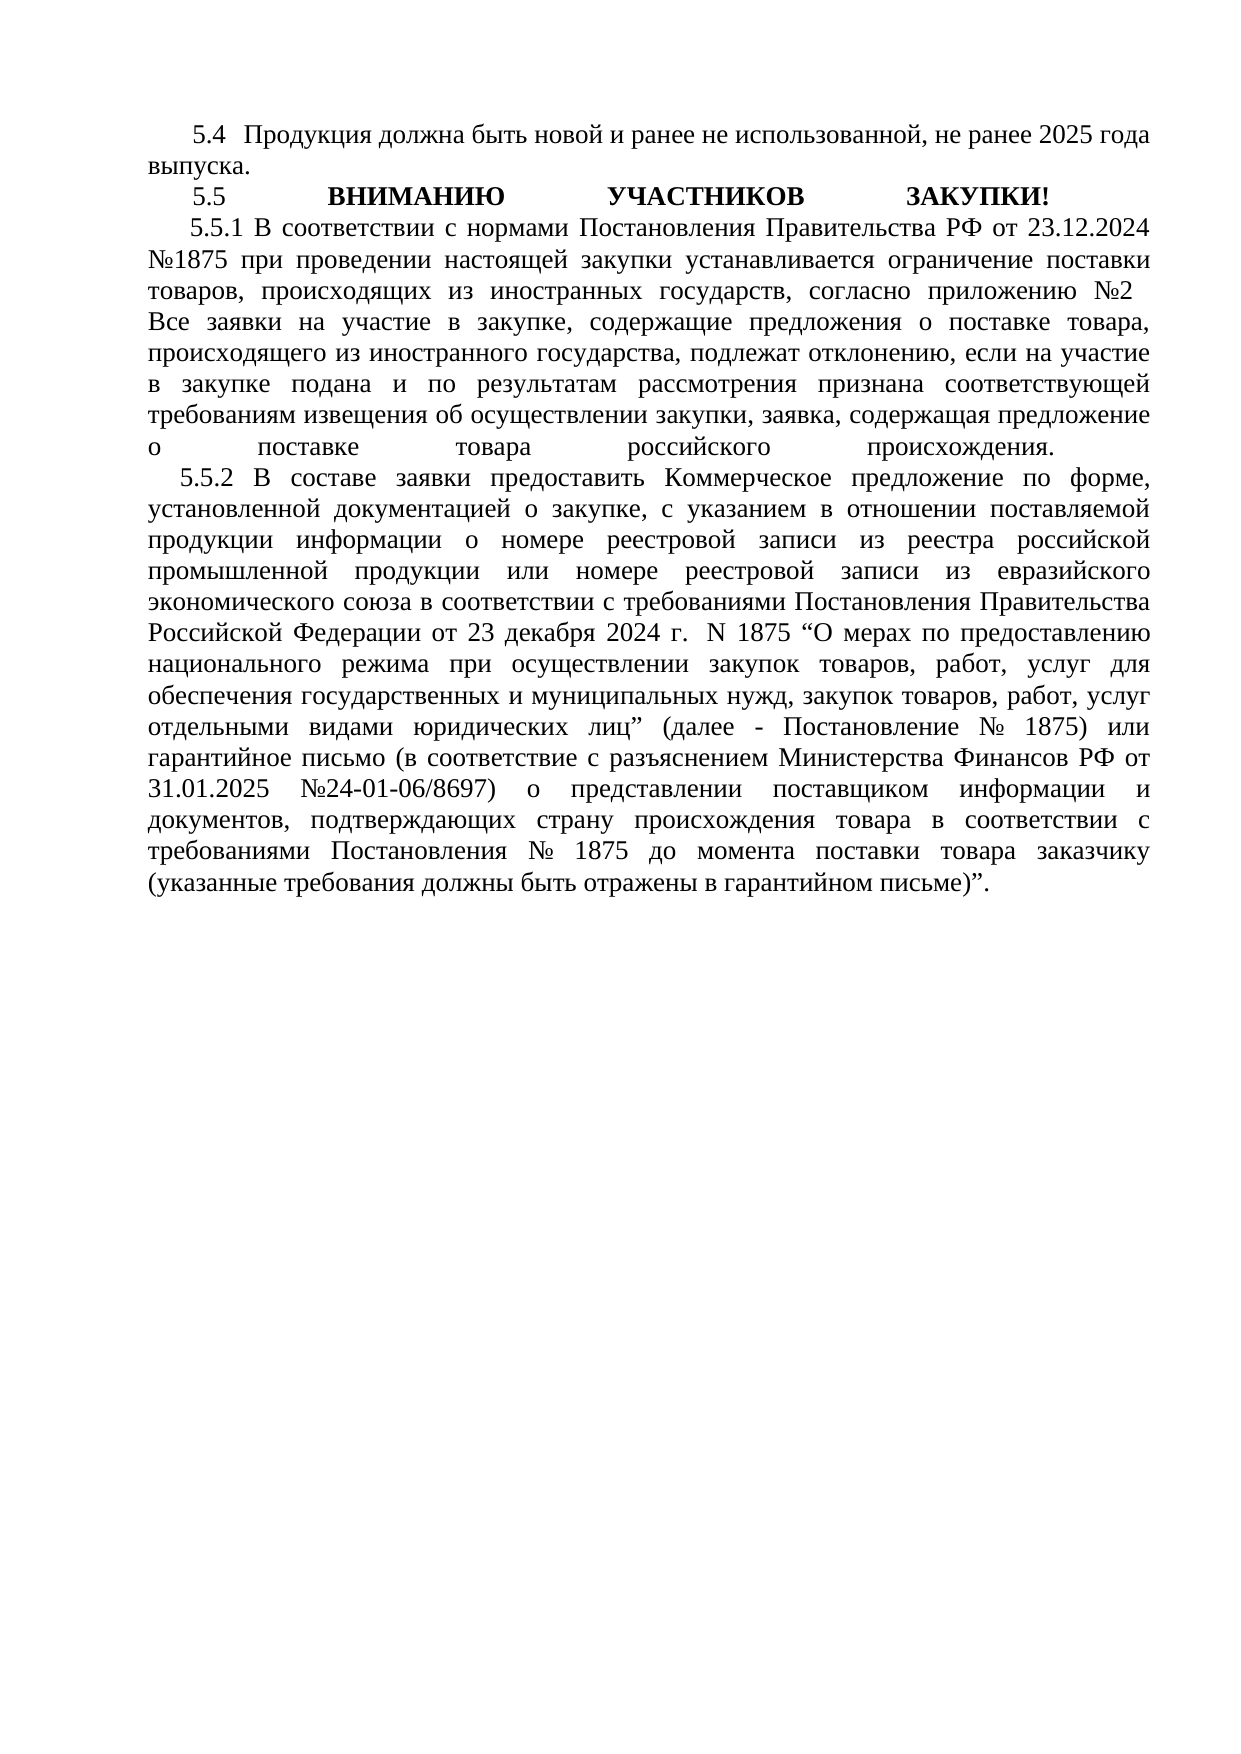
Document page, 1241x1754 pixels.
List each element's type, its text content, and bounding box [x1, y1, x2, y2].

text 5.5 ВНИМАНИЮ УЧАСТНИКОВ ЗАКУПКИ! 5.5.1 В соответствии с нормами Постановления Правительства РФ от 23.12.2024 №1875 при проведении настоящей закупки устанавливается ограничение поставки товаров, происходящих из иностранных государств, согласно приложению №2 Все заявки на участие в закупке, содержащие предложения о поставке товара, происходящего из иностранного государства, подлежат отклонению, если на участие в закупке подана и по результатам рассмотрения признана соответствующей требованиям извещения об осуществлении закупки, заявка, содержащая предложение о поставке товара российского происхождения. 5.5.2 В составе заявки предоставить Коммерческое предложение по форме, установленной документацией о закупке, с указанием в отношении поставляемой продукции информации о номере реестровой записи из реестра российской промышленной продукции или номере реестровой записи из евразийского экономического союза в соответствии с требованиями Постановления Правительства Российской Федерации от 23 декабря 2024 г. N 1875 “О мерах по предоставлению национального режима при осуществлении закупок товаров, работ, услуг для обеспечения государственных и муниципальных нужд, закупок товаров, работ, услуг отдельными видами юридических лиц” (далее - Постановление № 1875) или гарантийное письмо (в соответствие с разъяснением Министерства Финансов РФ от 31.01.2025 №24-01-06/8697) о представлении поставщиком информации и документов, подтверждающих страну происхождения товара в соответствии с требованиями Постановления № 1875 до момента поставки товара заказчику (указанные требования должны быть отражены в гарантийном письме)”. [148, 180, 1152, 897]
list Продукция должна быть новой и ранее не использованной, не ранее 2025 года выпуска. [148, 118, 1152, 180]
